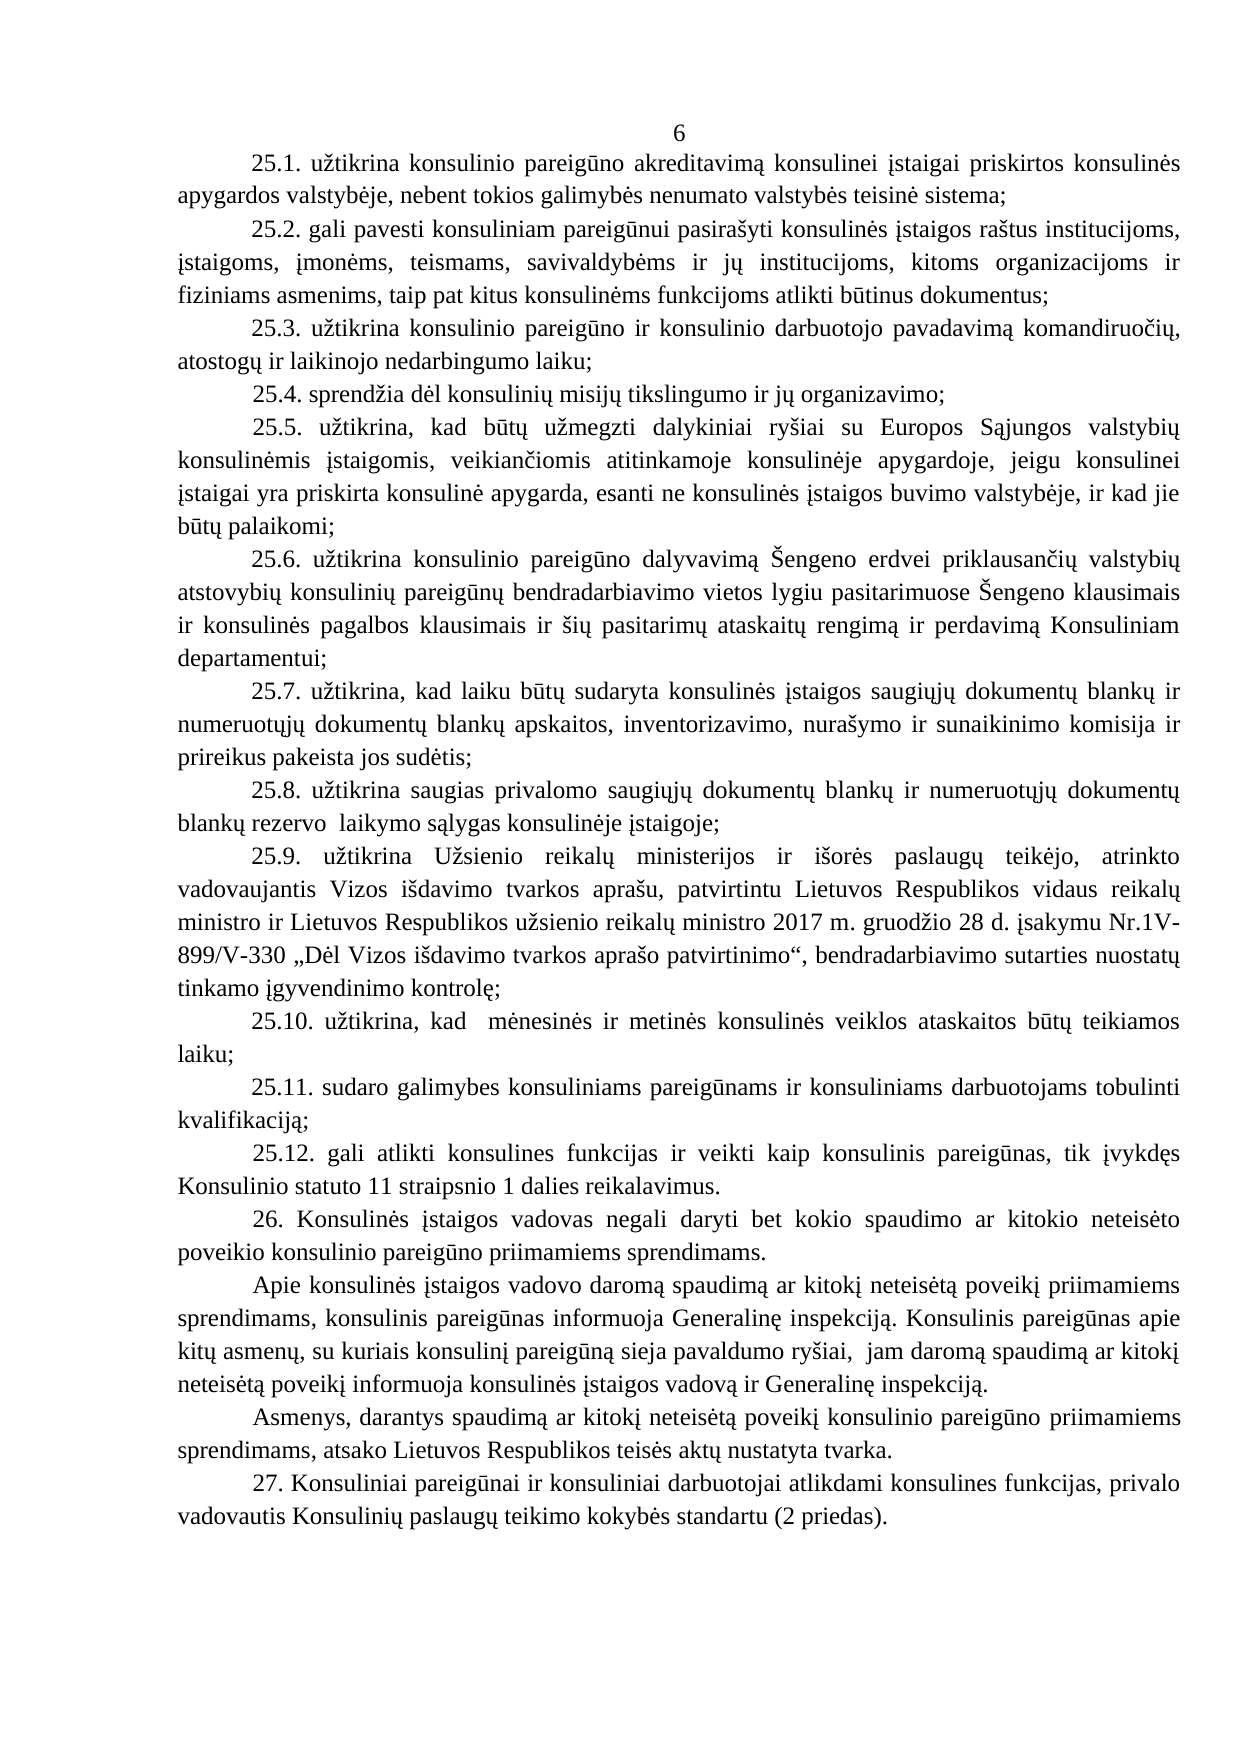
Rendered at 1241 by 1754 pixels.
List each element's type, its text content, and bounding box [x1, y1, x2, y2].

text 27. Konsuliniai pareigūnai ir konsuliniai darbuotojai atlikdami konsulines funkcijas, privalo vadovautis Konsulinių paslaugų teikimo kokybės standartu (2 priedas). [177, 1468, 1181, 1530]
text 25.3. užtikrina konsulinio pareigūno ir konsulinio darbuotojo pavadavimą komandiruočių, atostogų ir laikinojo nedarbingumo laiku; [177, 313, 1181, 374]
text 25.8. užtikrina saugias privalomo saugiųjų dokumentų blankų ir numeruotųjų dokumentų blankų rezervo laikymo sąlygas konsulinėje įstaigoje; [177, 775, 1181, 837]
text 25.10. užtikrina, kad mėnesinės ir metinės konsulinės veiklos ataskaitos būtų teikiamos laiku; [177, 1006, 1181, 1068]
text 25.11. sudaro galimybes konsuliniams pareigūnams ir konsuliniams darbuotojams tobulinti kvalifikaciją; [177, 1072, 1181, 1134]
text 25.2. gali pavesti konsuliniam pareigūnui pasirašyti konsulinės įstaigos raštus institucijoms, įstaigoms, įmonėms, teismams, savivaldybėms ir jų institucijoms, kitoms organizacijoms ir fiziniams asmenims, taip pat kitus konsulinėms funkcijoms atlikti būtinus dokumentus; [177, 214, 1181, 308]
text 25.1. užtikrina konsulinio pareigūno akreditavimą konsulinei įstaigai priskirtos konsulinės apygardos valstybėje, nebent tokios galimybės nenumato valstybės teisinė sistema; [177, 148, 1181, 209]
text 25.4. sprendžia dėl konsulinių misijų tikslingumo ir jų organizavimo; [177, 379, 1181, 407]
text 25.7. užtikrina, kad laiku būtų sudaryta konsulinės įstaigos saugiųjų dokumentų blankų ir numeruotųjų dokumentų blankų apskaitos, inventorizavimo, nurašymo ir sunaikinimo komisija ir prireikus pakeista jos sudėtis; [177, 676, 1181, 771]
text Asmenys, darantys spaudimą ar kitokį neteisėtą poveikį konsulinio pareigūno priimamiems sprendimams, atsako Lietuvos Respublikos teisės aktų nustatyta tvarka. [177, 1402, 1181, 1464]
text 25.5. užtikrina, kad būtų užmegzti dalykiniai ryšiai su Europos Sąjungos valstybių konsulinėmis įstaigomis, veikiančiomis atitinkamoje konsulinėje apygardoje, jeigu konsulinei įstaigai yra priskirta konsulinė apygarda, esanti ne konsulinės įstaigos buvimo valstybėje, ir kad jie būtų palaikomi; [177, 412, 1181, 539]
text 25.6. užtikrina konsulinio pareigūno dalyvavimą Šengeno erdvei priklausančių valstybių atstovybių konsulinių pareigūnų bendradarbiavimo vietos lygiu pasitarimuose Šengeno klausimais ir konsulinės pagalbos klausimais ir šių pasitarimų ataskaitų rengimą ir perdavimą Konsuliniam departamentui; [177, 544, 1181, 672]
text 25.9. užtikrina Užsienio reikalų ministerijos ir išorės paslaugų teikėjo, atrinkto vadovaujantis Vizos išdavimo tvarkos aprašu, patvirtintu Lietuvos Respublikos vidaus reikalų ministro ir Lietuvos Respublikos užsienio reikalų ministro 2017 m. gruodžio 28 d. įsakymu Nr.1V-899/V-330 „Dėl Vizos išdavimo tvarkos aprašo patvirtinimo“, bendradarbiavimo sutarties nuostatų tinkamo įgyvendinimo kontrolę; [177, 841, 1181, 1002]
text 25.12. gali atlikti konsulines funkcijas ir veikti kaip konsulinis pareigūnas, tik įvykdęs Konsulinio statuto 11 straipsnio 1 dalies reikalavimus. [177, 1138, 1181, 1200]
text Apie konsulinės įstaigos vadovo daromą spaudimą ar kitokį neteisėtą poveikį priimamiems sprendimams, konsulinis pareigūnas informuoja Generalinę inspekciją. Konsulinis pareigūnas apie kitų asmenų, su kuriais konsulinį pareigūną sieja pavaldumo ryšiai, jam daromą spaudimą ar kitokį neteisėtą poveikį informuoja konsulinės įstaigos vadovą ir Generalinę inspekciją. [177, 1270, 1181, 1398]
text 26. Konsulinės įstaigos vadovas negali daryti bet kokio spaudimo ar kitokio neteisėto poveikio konsulinio pareigūno priimamiems sprendimams. [177, 1204, 1181, 1266]
